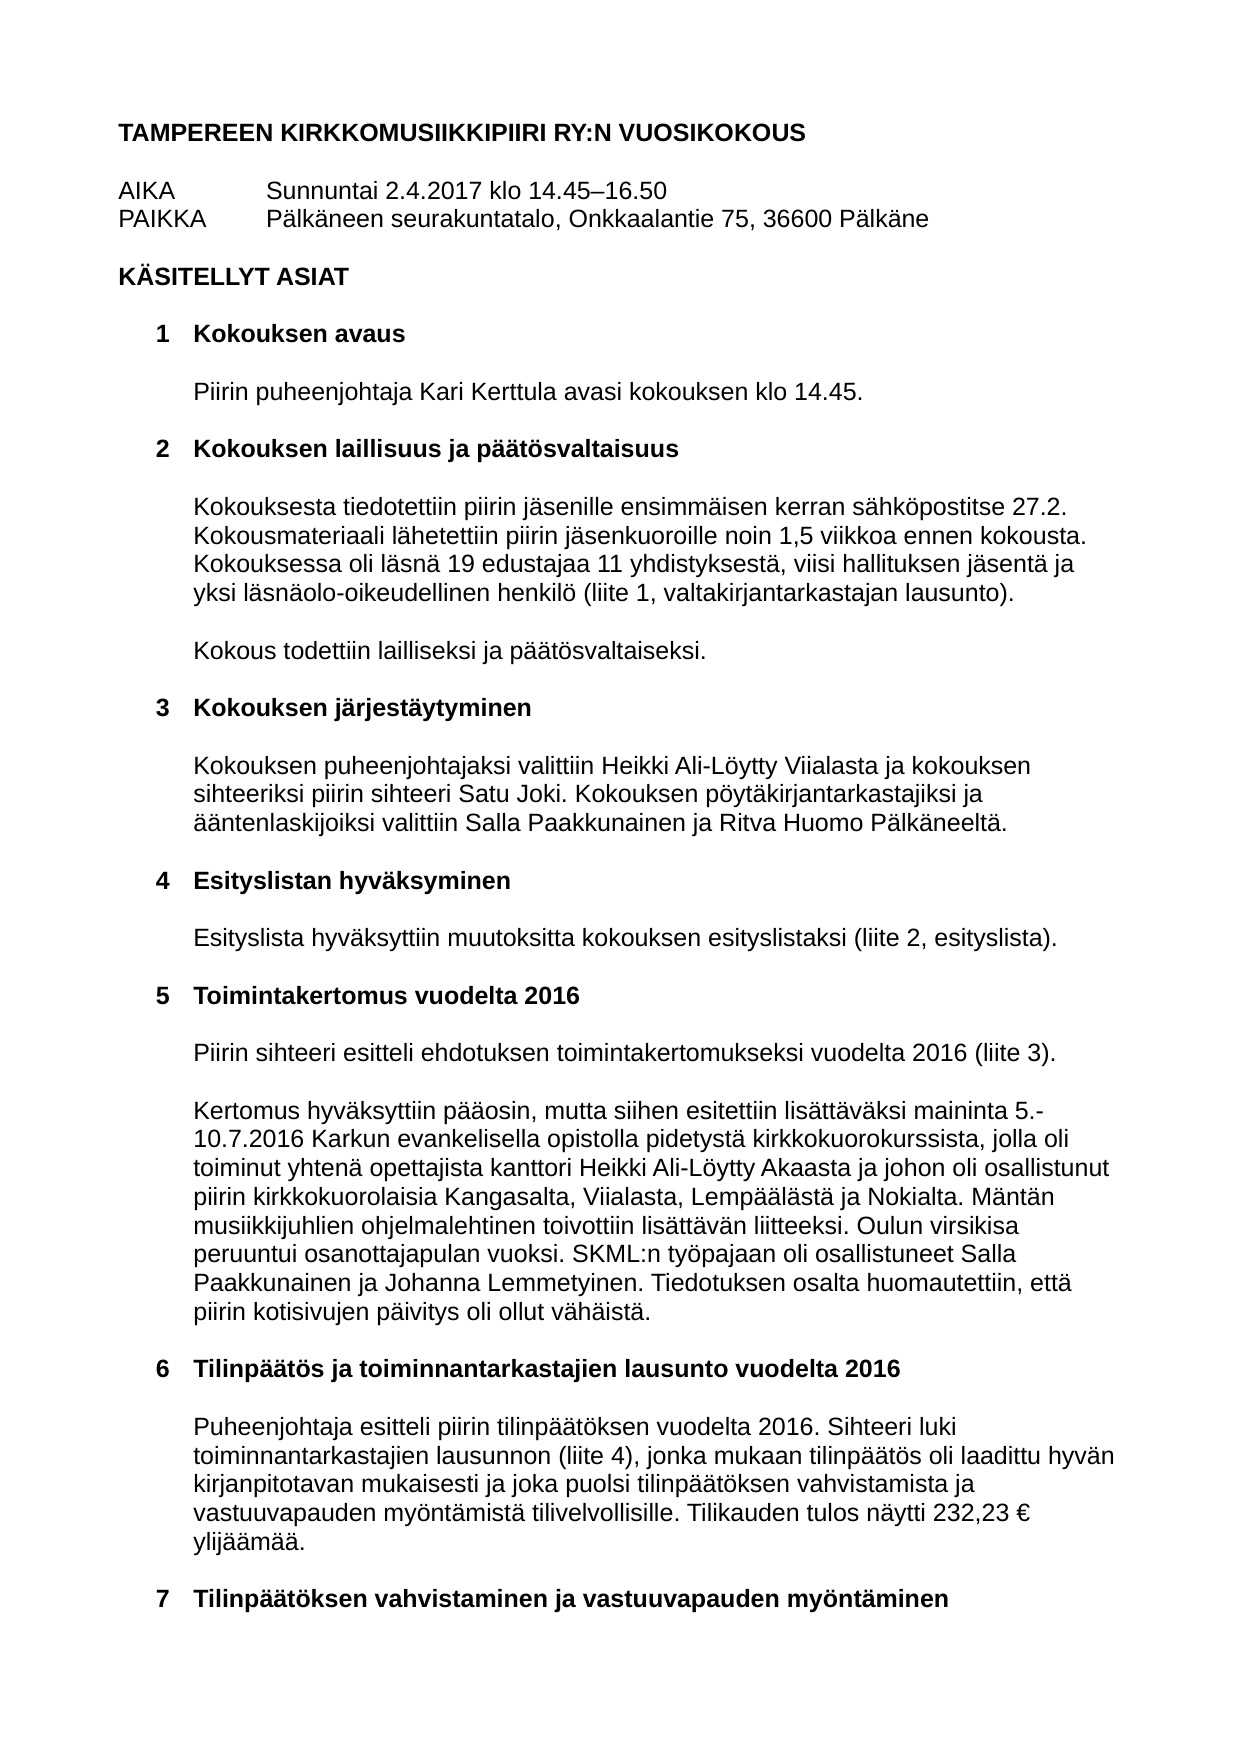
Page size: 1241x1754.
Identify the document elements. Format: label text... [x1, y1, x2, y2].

list Kokouksen avaus [156, 319, 1122, 348]
text TAMPEREEN KIRKKOMUSIIKKIPIIRI RY:N VUOSIKOKOUS [118, 118, 1122, 147]
list Puheenjohtaja esitteli piirin tilinpäätöksen vuodelta 2016. Sihteeri luki toiminnantarkastajien lausunnon (liite 4), jonka mukaan tilinpäätös oli laadittu hyvän kirjanpitotavan mukaisesti ja joka puolsi tilinpäätöksen vahvistamista ja vastuuvapauden myöntämistä tilivelvollisille. Tilikauden tulos näytti 232,23 € ylijäämää. [193, 1412, 1122, 1556]
list Tilinpäätöksen vahvistaminen ja vastuuvapauden myöntäminen [156, 1584, 1122, 1613]
list Kokouksen laillisuus ja päätösvaltaisuus [156, 434, 1122, 463]
list Piirin puheenjohtaja Kari Kerttula avasi kokouksen klo 14.45. [193, 377, 1122, 406]
list Kertomus hyväksyttiin pääosin, mutta siihen esitettiin lisättäväksi maininta 5.-10.7.2016 Karkun evankelisella opistolla pidetystä kirkkokuorokurssista, jolla oli toiminut yhtenä opettajista kanttori Heikki Ali-Löytty Akaasta ja johon oli osallistunut piirin kirkkokuorolaisia Kangasalta, Viialasta, Lempäälästä ja Nokialta. Mäntän musiikkijuhlien ohjelmalehtinen toivottiin lisättävän liitteeksi. Oulun virsikisa peruuntui osanottajapulan vuoksi. SKML:n työpajaan oli osallistuneet Salla Paakkunainen ja Johanna Lemmetyinen. Tiedotuksen osalta huomautettiin, että piirin kotisivujen päivitys oli ollut vähäistä. [193, 1096, 1122, 1326]
list Kokouksesta tiedotettiin piirin jäsenille ensimmäisen kerran sähköpostitse 27.2. Kokousmateriaali lähetettiin piirin jäsenkuoroille noin 1,5 viikkoa ennen kokousta. Kokouksessa oli läsnä 19 edustajaa 11 yhdistyksestä, viisi hallituksen jäsentä ja yksi läsnäolo-oikeudellinen henkilö (liite 1, valtakirjantarkastajan lausunto). [193, 492, 1122, 607]
list Esityslistan hyväksyminen [156, 866, 1122, 894]
list Tilinpäätös ja toiminnantarkastajien lausunto vuodelta 2016 [156, 1354, 1122, 1383]
text PAIKKA Pälkäneen seurakuntatalo, Onkkaalantie 75, 36600 Pälkäne [118, 204, 1122, 233]
text KÄSITELLYT ASIAT [118, 262, 1122, 291]
list Piirin sihteeri esitteli ehdotuksen toimintakertomukseksi vuodelta 2016 (liite 3). [193, 1038, 1122, 1067]
list Kokous todettiin lailliseksi ja päätösvaltaiseksi. [193, 636, 1122, 664]
list Toimintakertomus vuodelta 2016 [156, 981, 1122, 1009]
list Esityslista hyväksyttiin muutoksitta kokouksen esityslistaksi (liite 2, esityslista). [193, 923, 1122, 952]
list Kokouksen puheenjohtajaksi valittiin Heikki Ali-Löytty Viialasta ja kokouksen sihteeriksi piirin sihteeri Satu Joki. Kokouksen pöytäkirjantarkastajiksi ja ääntenlaskijoiksi valittiin Salla Paakkunainen ja Ritva Huomo Pälkäneeltä. [193, 751, 1122, 837]
text AIKA Sunnuntai 2.4.2017 klo 14.45–16.50 [118, 176, 1122, 204]
list Kokouksen järjestäytyminen [156, 693, 1122, 722]
